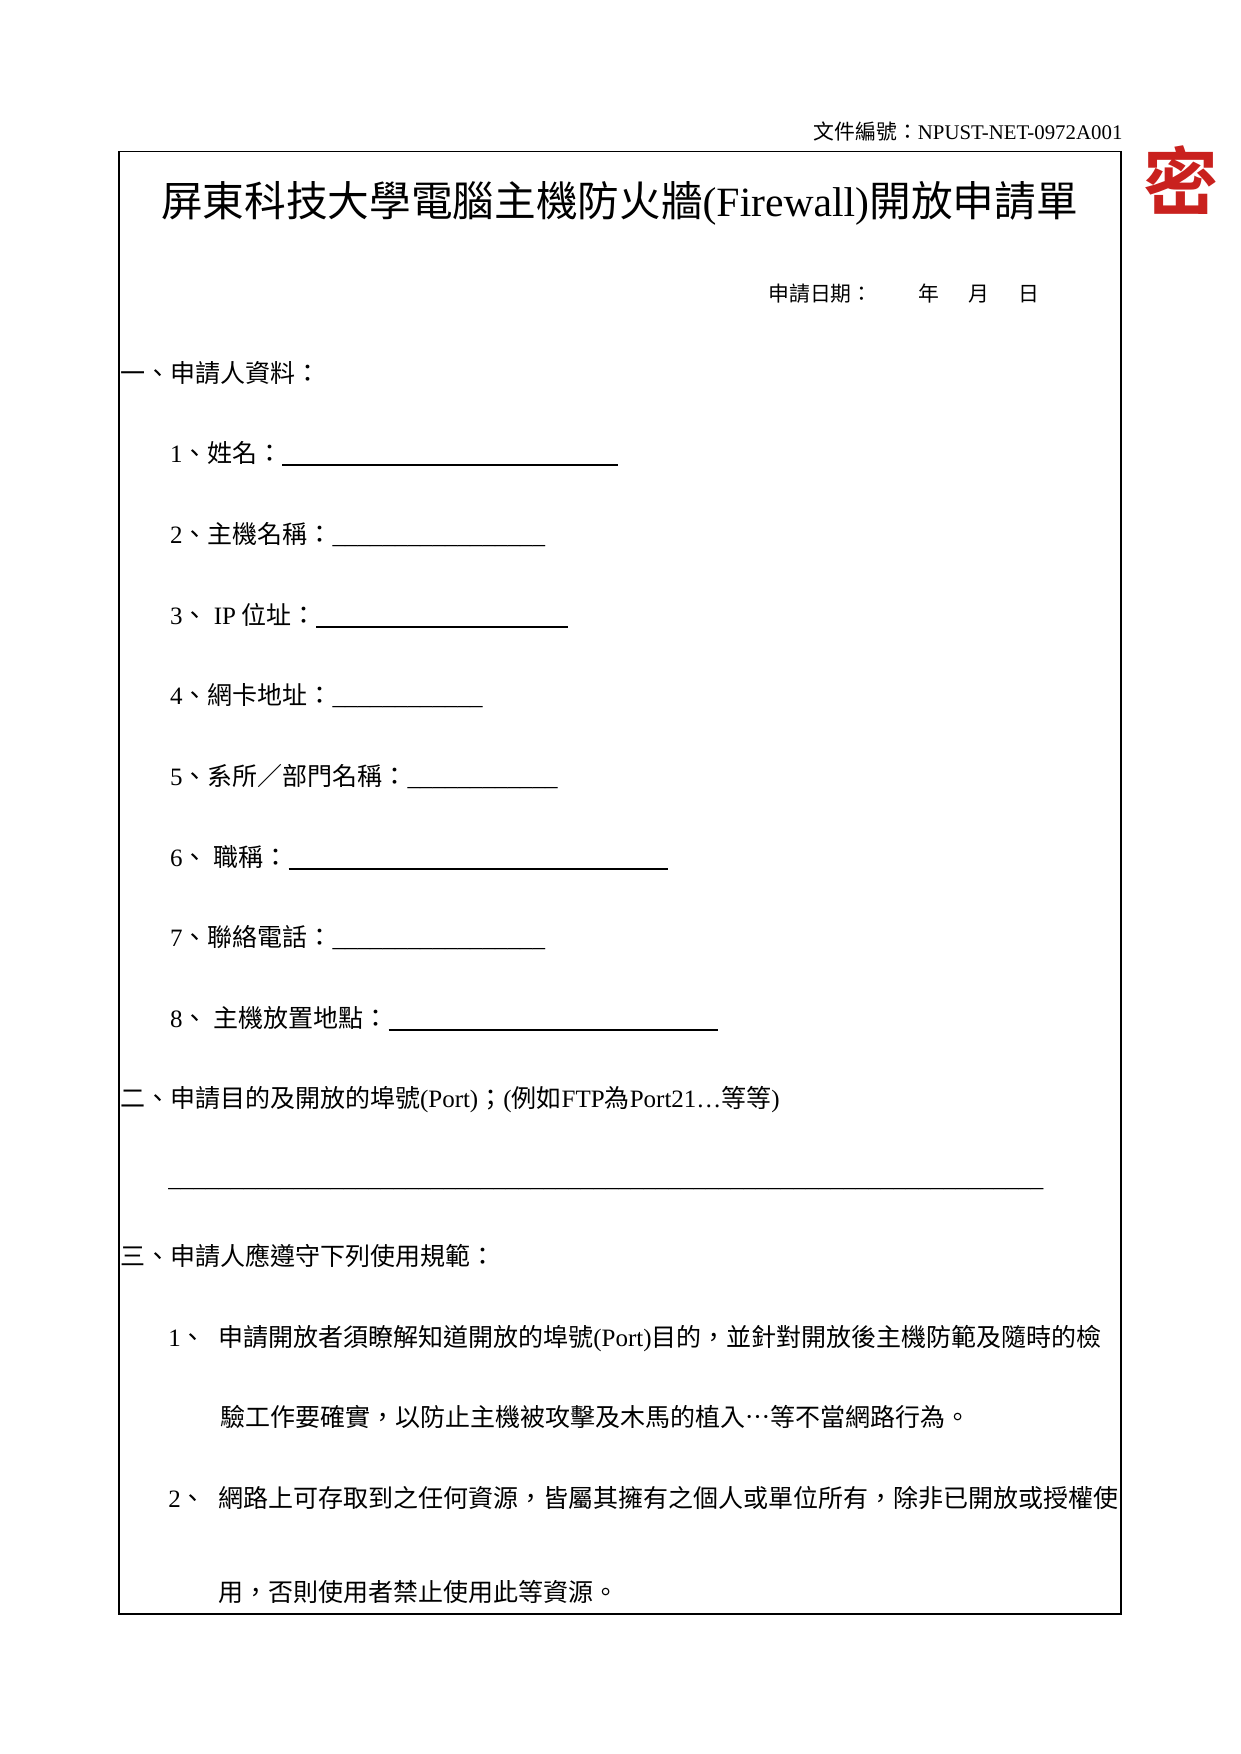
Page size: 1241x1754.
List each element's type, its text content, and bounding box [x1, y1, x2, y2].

text 驗工作要確實，以防止主機被攻擊及木馬的植入…等不當網路行為。 [120, 1368, 1120, 1437]
text 7、聯絡電話：_________________ [120, 888, 1120, 957]
text 3、 IP 位址： [120, 566, 1120, 634]
text 6、 職稱： [120, 808, 1120, 876]
text 1、姓名： [120, 405, 1120, 473]
text 2、主機名稱：_________________ [120, 485, 1120, 553]
text ______________________________________________________________________ [120, 1130, 1120, 1198]
text 二、申請目的及開放的埠號(Port)；(例如FTP為Port21…等等) [120, 1050, 1120, 1118]
text 密 [1144, 123, 1225, 214]
text 4、網卡地址：____________ [120, 647, 1120, 715]
text 申請日期： 年 月 日 [120, 243, 1120, 312]
text 三、申請人應遵守下列使用規範： [120, 1207, 1120, 1275]
text 8、 主機放置地點： [120, 969, 1120, 1037]
text 5、系所／部門名稱：____________ [120, 727, 1120, 795]
text 1、 申請開放者須瞭解知道開放的埠號(Port)目的，並針對開放後主機防範及隨時的檢 [120, 1288, 1120, 1356]
text 一、申請人資料： [120, 324, 1120, 392]
text 屏東科技大學電腦主機防火牆(Firewall)開放申請單 [120, 152, 1120, 219]
text 2、 網路上可存取到之任何資源，皆屬其擁有之個人或單位所有，除非已開放或授權使 用，否則使用者禁止使用此等資源。 [120, 1449, 1120, 1613]
text 文件編號：NPUST-NET-0972A001 [118, 88, 1122, 151]
